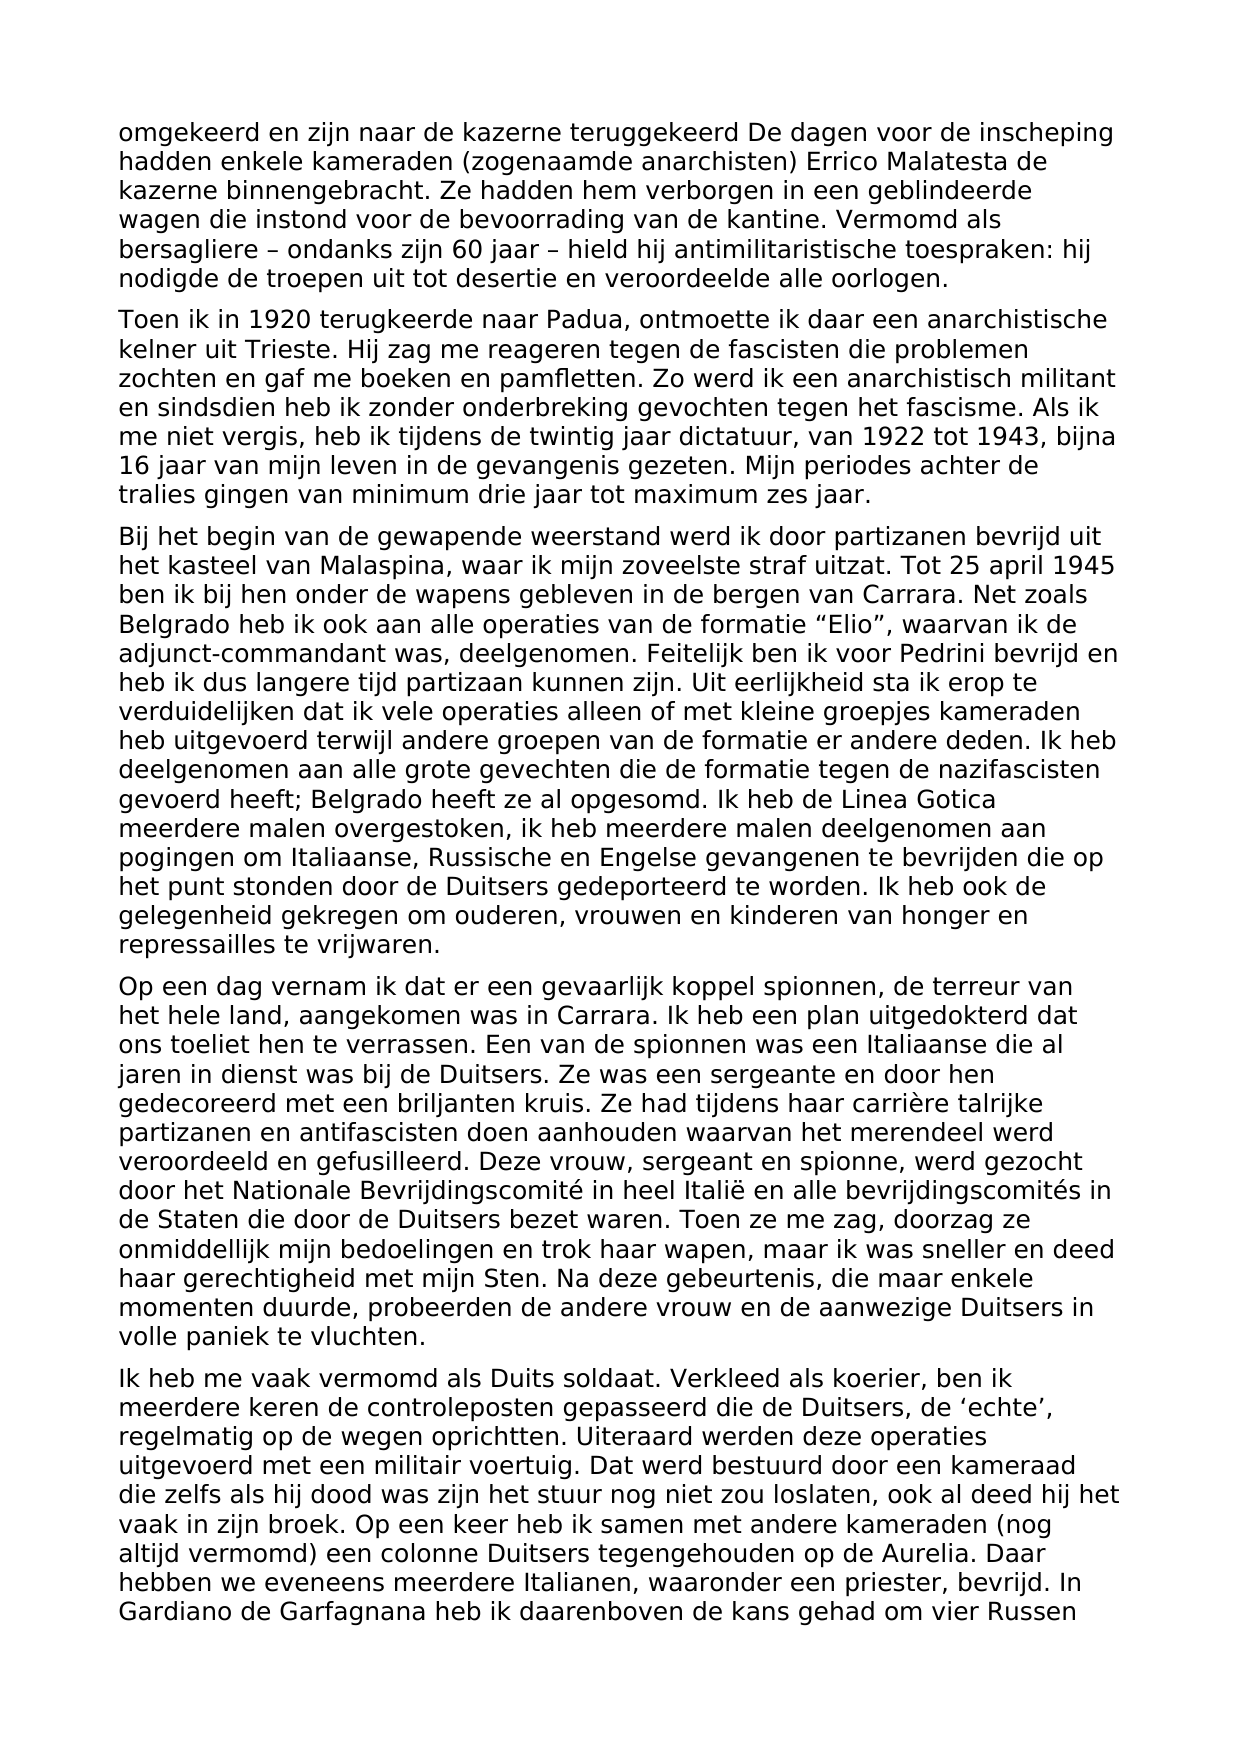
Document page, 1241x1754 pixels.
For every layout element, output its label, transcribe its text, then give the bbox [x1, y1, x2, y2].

text Bij het begin van de gewapende weerstand werd ik door partizanen bevrijd uit het kasteel van Malaspina, waar ik mijn zoveelste straf uitzat. Tot 25 april 1945 ben ik bij hen onder de wapens gebleven in de bergen van Carrara. Net zoals Belgrado heb ik ook aan alle operaties van de formatie “Elio”, waarvan ik de adjunct-commandant was, deelgenomen. Feitelijk ben ik voor Pedrini bevrijd en heb ik dus langere tijd partizaan kunnen zijn. Uit eerlijkheid sta ik erop te verduidelijken dat ik vele operaties alleen of met kleine groepjes kameraden heb uitgevoerd terwijl andere groepen van de formatie er andere deden. Ik heb deelgenomen aan alle grote gevechten die de formatie tegen de nazifascisten gevoerd heeft; Belgrado heeft ze al opgesomd. Ik heb de Linea Gotica meerdere malen overgestoken, ik heb meerdere malen deelgenomen aan pogingen om Italiaanse, Russische en Engelse gevangenen te bevrijden die op het punt stonden door de Duitsers gedeporteerd te worden. Ik heb ook de gelegenheid gekregen om ouderen, vrouwen en kinderen van honger en repressailles te vrijwaren. [118, 522, 1122, 960]
text Op een dag vernam ik dat er een gevaarlijk koppel spionnen, de terreur van het hele land, aangekomen was in Carrara. Ik heb een plan uitgedokterd dat ons toeliet hen te verrassen. Een van de spionnen was een Italiaanse die al jaren in dienst was bij de Duitsers. Ze was een sergeante en door hen gedecoreerd met een briljanten kruis. Ze had tijdens haar carrière talrijke partizanen en antifascisten doen aanhouden waarvan het merendeel werd veroordeeld en gefusilleerd. Deze vrouw, sergeant en spionne, werd gezocht door het Nationale Bevrijdingscomité in heel Italië en alle bevrijdingscomités in de Staten die door de Duitsers bezet waren. Toen ze me zag, doorzag ze onmiddellijk mijn bedoelingen en trok haar wapen, maar ik was sneller en deed haar gerechtigheid met mijn Sten. Na deze gebeurtenis, die maar enkele momenten duurde, probeerden de andere vrouw en de aanwezige Duitsers in volle paniek te vluchten. [118, 972, 1122, 1351]
text Toen ik in 1920 terugkeerde naar Padua, ontmoette ik daar een anarchistische kelner uit Trieste. Hij zag me reageren tegen de fascisten die problemen zochten en gaf me boeken en pamﬂetten. Zo werd ik een anarchistisch militant en sindsdien heb ik zonder onderbreking gevochten tegen het fascisme. Als ik me niet vergis, heb ik tijdens de twintig jaar dictatuur, van 1922 tot 1943, bijna 16 jaar van mijn leven in de gevangenis gezeten. Mijn periodes achter de tralies gingen van minimum drie jaar tot maximum zes jaar. [118, 306, 1122, 510]
text Ik heb me vaak vermomd als Duits soldaat. Verkleed als koerier, ben ik meerdere keren de controleposten gepasseerd die de Duitsers, de ‘echte’, regelmatig op de wegen oprichtten. Uiteraard werden deze operaties uitgevoerd met een militair voertuig. Dat werd bestuurd door een kameraad die zelfs als hij dood was zijn het stuur nog niet zou loslaten, ook al deed hij het vaak in zijn broek. Op een keer heb ik samen met andere kameraden (nog altijd vermomd) een colonne Duitsers tegengehouden op de Aurelia. Daar hebben we eveneens meerdere Italianen, waaronder een priester, bevrijd. In Gardiano de Garfagnana heb ik daarenboven de kans gehad om vier Russen [118, 1364, 1122, 1626]
text omgekeerd en zijn naar de kazerne teruggekeerd De dagen voor de inscheping hadden enkele kameraden (zogenaamde anarchisten) Errico Malatesta de kazerne binnengebracht. Ze hadden hem verborgen in een geblindeerde wagen die instond voor de bevoorrading van de kantine. Vermomd als bersagliere – ondanks zijn 60 jaar – hield hij antimilitaristische toespraken: hij nodigde de troepen uit tot desertie en veroordeelde alle oorlogen. [118, 118, 1122, 293]
